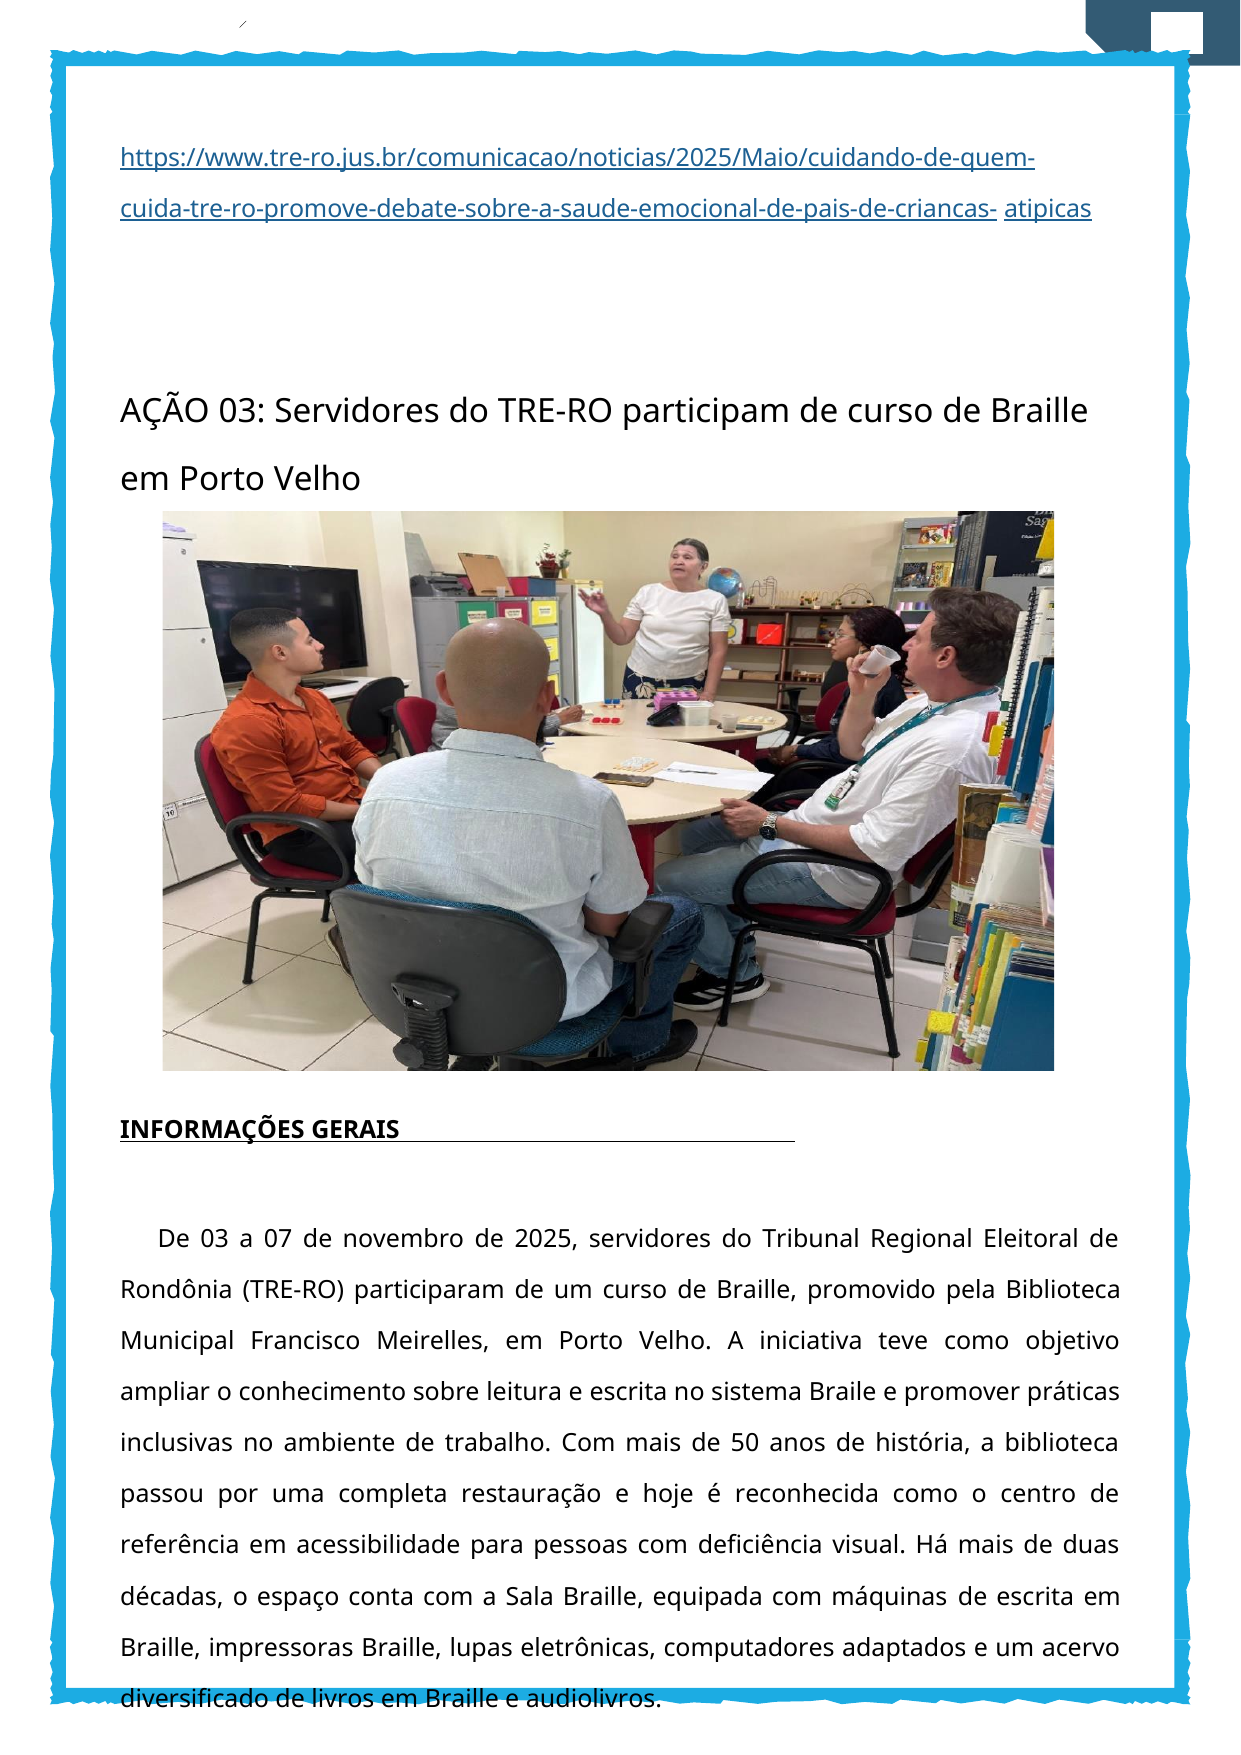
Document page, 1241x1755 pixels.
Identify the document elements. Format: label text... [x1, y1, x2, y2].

text INFORMAÇÕES GERAIS [120, 1112, 1174, 1146]
text https://www.tre-ro.jus.br/comunicacao/noticias/2025/Maio/cuidando-de-quem- cuida-tre-ro-promove-debate-sobre-a-saude-emocional-de-pais-de-criancas- atipicas [120, 139, 1099, 224]
text AÇÃO 03: Servidores do TRE-RO participam de curso de Braille em Porto Velho [120, 387, 1119, 501]
text De 03 a 07 de novembro de 2025, servidores do Tribunal Regional Eleitoral de Rondônia (TRE-RO) participaram de um curso de Braille, promovido pela Biblioteca Municipal Francisco Meirelles, em Porto Velho. A iniciativa teve como objetivo ampliar o conhecimento sobre leitura e escrita no sistema Braile e promover práticas inclusivas no ambiente de trabalho. Com mais de 50 anos de história, a biblioteca passou por uma completa restauração e hoje é reconhecida como o centro de referência em acessibilidade para pessoas com deficiência visual. Há mais de duas décadas, o espaço conta com a Sala Braille, equipada com máquinas de escrita em Braille, impressoras Braille, lupas eletrônicas, computadores adaptados e um acervo diversificado de livros em Braille e audiolivros. [120, 1221, 1121, 1687]
